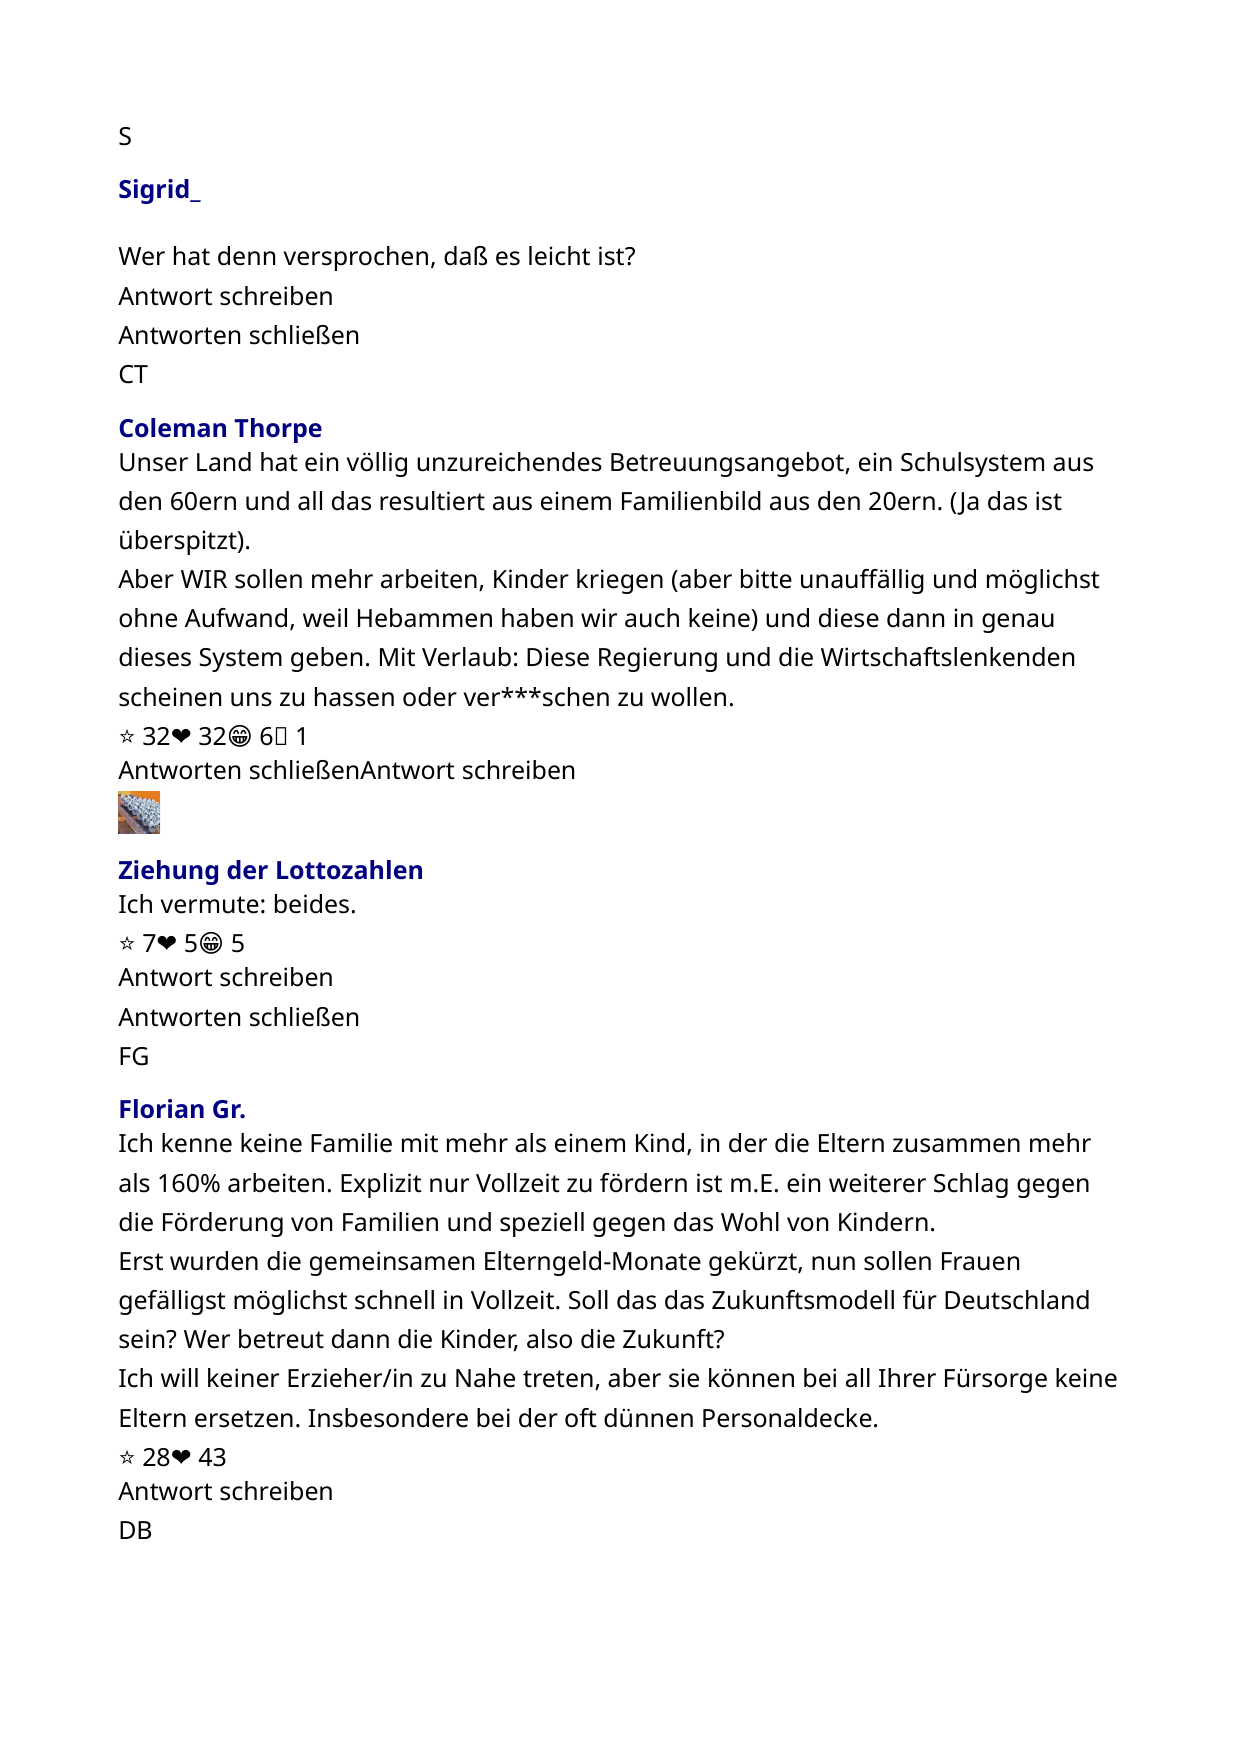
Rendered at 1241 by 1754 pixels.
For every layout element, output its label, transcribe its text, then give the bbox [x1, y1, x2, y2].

text Antworten schließen [118, 999, 1122, 1033]
text DB [118, 1513, 1122, 1547]
picture [118, 791, 161, 834]
text ⭐️ 28❤️ 43 [118, 1439, 1122, 1473]
text Ich vermute: beides. [118, 887, 1122, 921]
subtitle Sigrid_ [118, 172, 1122, 206]
text Aber WIR sollen mehr arbeiten, Kinder kriegen (aber bitte unauffällig und möglichst ohne Aufwand, weil Hebammen haben wir auch keine) und diese dann in genau dieses System geben. Mit Verlaub: Diese Regierung und die Wirtschaftslenkenden scheinen uns zu hassen oder ver***schen zu wollen. [118, 562, 1122, 713]
text ⭐️ 32❤️ 32😁 6🤨 1 [118, 718, 1122, 752]
subtitle Ziehung der Lottozahlen [118, 853, 1122, 887]
text Antwort schreiben [118, 278, 1122, 312]
text Wer hat denn versprochen, daß es leicht ist? [118, 239, 1122, 273]
text ⭐️ 7❤️ 5😁 5 [118, 926, 1122, 960]
text Antworten schließenAntwort schreiben [118, 752, 1122, 787]
text Antwort schreiben [118, 960, 1122, 994]
text FG [118, 1038, 1122, 1072]
text Ich kenne keine Familie mit mehr als einem Kind, in der die Eltern zusammen mehr als 160% arbeiten. Explizit nur Vollzeit zu fördern ist m.E. ein weiterer Schlag gegen die Förderung von Familien und speziell gegen das Wohl von Kindern. Erst wurden die gemeinsamen Elterngeld-Monate gekürzt, nun sollen Frauen gefälligst möglichst schnell in Vollzeit. Soll das das Zukunftsmodell für Deutschland sein? Wer betreut dann die Kinder, also die Zukunft? Ich will keiner Erzieher/in zu Nahe treten, aber sie können bei all Ihrer Fürsorge keine Eltern ersetzen. Insbesondere bei der oft dünnen Personaldecke. [118, 1126, 1122, 1434]
text Antwort schreiben [118, 1473, 1122, 1508]
subtitle Florian Gr. [118, 1092, 1122, 1126]
text S [118, 118, 1122, 152]
text CT [118, 356, 1122, 391]
subtitle Coleman Thorpe [118, 410, 1122, 444]
text Antworten schließen [118, 317, 1122, 351]
text Unser Land hat ein völlig unzureichendes Betreuungsangebot, ein Schulsystem aus den 60ern und all das resultiert aus einem Familienbild aus den 20ern. (Ja das ist überspitzt). [118, 444, 1122, 557]
